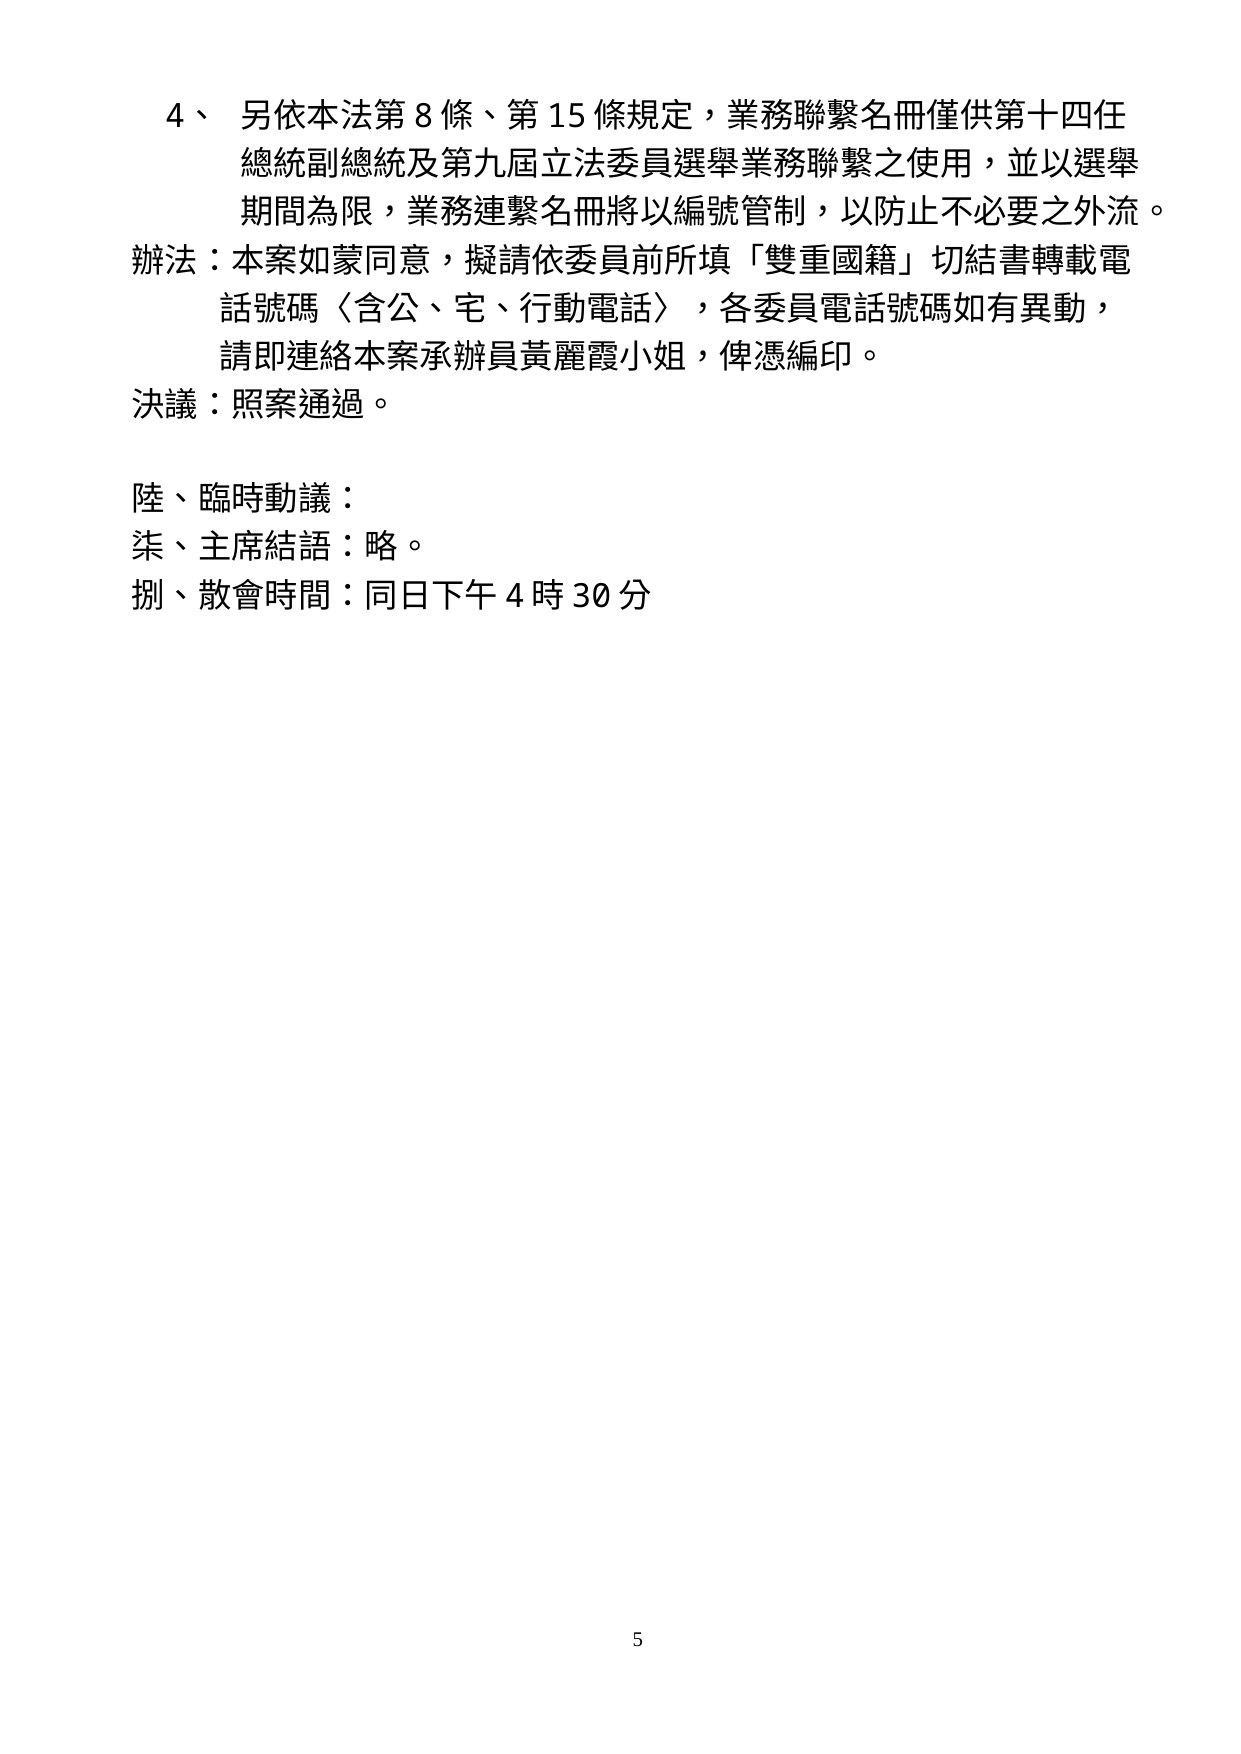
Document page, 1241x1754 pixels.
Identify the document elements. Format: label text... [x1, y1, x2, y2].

text 陸、臨時動議： [131, 472, 1144, 520]
text 捌、散會時間：同日下午4時30分 [131, 568, 1144, 617]
list 另依本法第8條、第15條規定，業務聯繫名冊僅供第十四任總統副總統及第九屆立法委員選舉業務聯繫之使用，並以選舉期間為限，業務連繫名冊將以編號管制，以防止不必要之外流。 [165, 89, 1144, 233]
text 決議：照案通過。 [131, 378, 1144, 426]
text 辦法：本案如蒙同意，擬請依委員前所填「雙重國籍」切結書轉載電話號碼〈含公、宅、行動電話〉，各委員電話號碼如有異動，請即連絡本案承辦員黃麗霞小姐，俾憑編印。 [131, 233, 1144, 378]
text 柒、主席結語：略。 [131, 520, 1144, 568]
